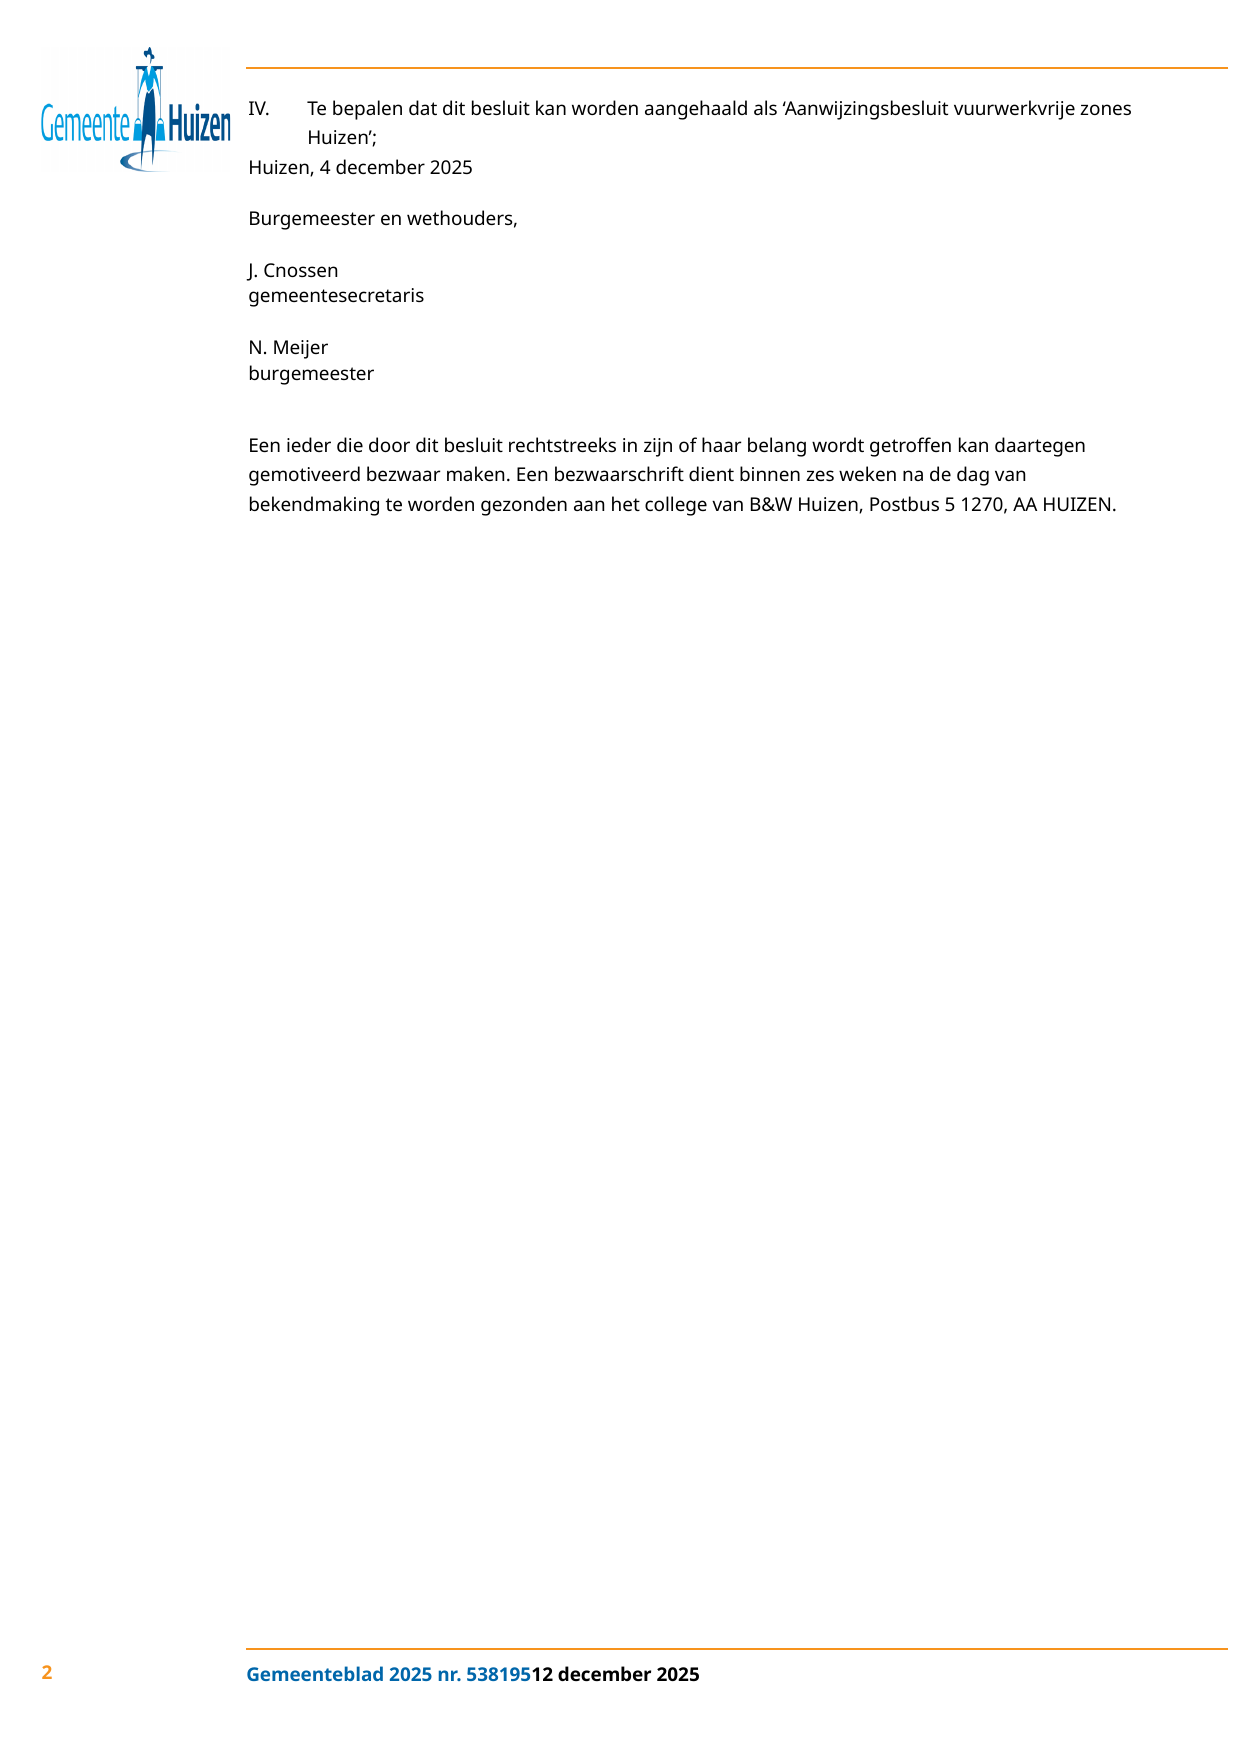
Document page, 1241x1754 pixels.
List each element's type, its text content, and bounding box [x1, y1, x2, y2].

text Een ieder die door dit besluit rechtstreeks in zijn of haar belang wordt getroffen kan daartegen gemotiveerd bezwaar maken. Een bezwaarschrift dient binnen zes weken na de dag van bekendmaking te worden gezonden aan het college van B&W Huizen, Postbus 5 1270, AA HUIZEN. [248, 432, 1152, 517]
list Te bepalen dat dit besluit kan worden aangehaald als ‘Aanwijzingsbesluit vuurwerkvrije zones Huizen’; [248, 95, 1152, 150]
text gemeentesecretaris [248, 283, 1152, 308]
text J. Cnossen [248, 257, 1152, 283]
picture [41, 47, 231, 172]
text Burgemeester en wethouders, [248, 205, 1152, 231]
text Huizen, 4 december 2025 [248, 154, 1152, 180]
text N. Meijer [248, 334, 1152, 360]
text burgemeester [248, 360, 1152, 386]
